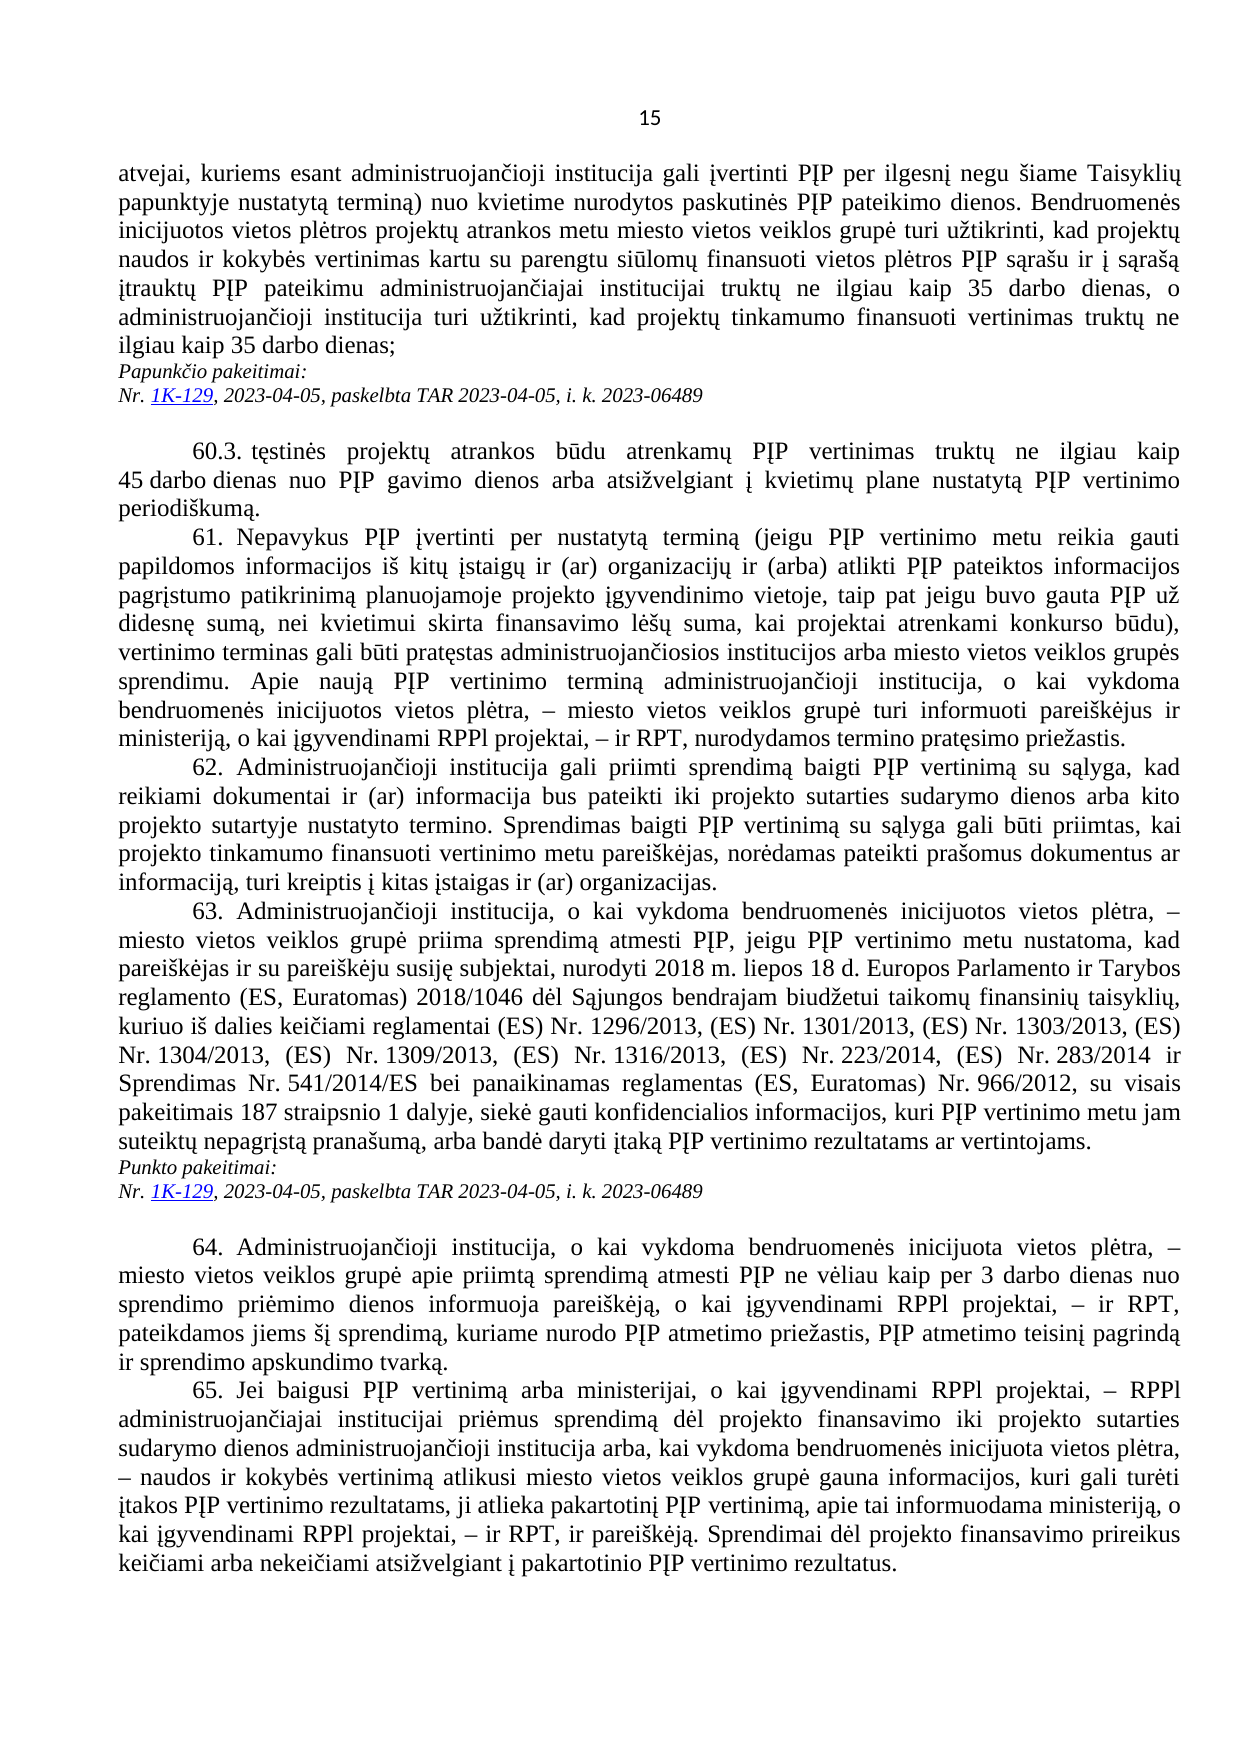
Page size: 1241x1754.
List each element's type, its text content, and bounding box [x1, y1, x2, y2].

text atvejai, kuriems esant administruojančioji institucija gali įvertinti PĮP per ilgesnį negu šiame Taisyklių papunktyje nustatytą terminą) nuo kvietime nurodytos paskutinės PĮP pateikimo dienos. Bendruomenės inicijuotos vietos plėtros projektų atrankos metu miesto vietos veiklos grupė turi užtikrinti, kad projektų naudos ir kokybės vertinimas kartu su parengtu siūlomų finansuoti vietos plėtros PĮP sąrašu ir į sąrašą įtrauktų PĮP pateikimu administruojančiajai institucijai truktų ne ilgiau kaip 35 darbo dienas, o administruojančioji institucija turi užtikrinti, kad projektų tinkamumo finansuoti vertinimas truktų ne ilgiau kaip 35 darbo dienas; [118, 158, 1181, 359]
text 60.3. tęstinės projektų atrankos būdu atrenkamų PĮP vertinimas truktų ne ilgiau kaip 45 darbo dienas nuo PĮP gavimo dienos arba atsižvelgiant į kvietimų plane nustatytą PĮP vertinimo periodiškumą. [118, 436, 1181, 522]
text 64. Administruojančioji institucija, o kai vykdoma bendruomenės inicijuota vietos plėtra, – miesto vietos veiklos grupė apie priimtą sprendimą atmesti PĮP ne vėliau kaip per 3 darbo dienas nuo sprendimo priėmimo dienos informuoja pareiškėją, o kai įgyvendinami RPPl projektai, – ir RPT, pateikdamos jiems šį sprendimą, kuriame nurodo PĮP atmetimo priežastis, PĮP atmetimo teisinį pagrindą ir sprendimo apskundimo tvarką. [118, 1232, 1181, 1375]
text 65. Jei baigusi PĮP vertinimą arba ministerijai, o kai įgyvendinami RPPl projektai, – RPPl administruojančiajai institucijai priėmus sprendimą dėl projekto finansavimo iki projekto sutarties sudarymo dienos administruojančioji institucija arba, kai vykdoma bendruomenės inicijuota vietos plėtra, – naudos ir kokybės vertinimą atlikusi miesto vietos veiklos grupė gauna informacijos, kuri gali turėti įtakos PĮP vertinimo rezultatams, ji atlieka pakartotinį PĮP vertinimą, apie tai informuodama ministeriją, o kai įgyvendinami RPPl projektai, – ir RPT, ir pareiškėją. Sprendimai dėl projekto finansavimo prireikus keičiami arba nekeičiami atsižvelgiant į pakartotinio PĮP vertinimo rezultatus. [118, 1375, 1181, 1577]
text Punkto pakeitimai: [118, 1155, 1181, 1179]
text 61. Nepavykus PĮP įvertinti per nustatytą terminą (jeigu PĮP vertinimo metu reikia gauti papildomos informacijos iš kitų įstaigų ir (ar) organizacijų ir (arba) atlikti PĮP pateiktos informacijos pagrįstumo patikrinimą planuojamoje projekto įgyvendinimo vietoje, taip pat jeigu buvo gauta PĮP už didesnę sumą, nei kvietimui skirta finansavimo lėšų suma, kai projektai atrenkami konkurso būdu), vertinimo terminas gali būti pratęstas administruojančiosios institucijos arba miesto vietos veiklos grupės sprendimu. Apie naują PĮP vertinimo terminą administruojančioji institucija, o kai vykdoma bendruomenės inicijuotos vietos plėtra, – miesto vietos veiklos grupė turi informuoti pareiškėjus ir ministeriją, o kai įgyvendinami RPPl projektai, – ir RPT, nurodydamos termino pratęsimo priežastis. [118, 522, 1181, 752]
text Nr. 1K-129, 2023-04-05, paskelbta TAR 2023-04-05, i. k. 2023-06489 [118, 1179, 1181, 1203]
text Nr. 1K-129, 2023-04-05, paskelbta TAR 2023-04-05, i. k. 2023-06489 [118, 383, 1181, 407]
text Papunkčio pakeitimai: [118, 359, 1181, 383]
text 62. Administruojančioji institucija gali priimti sprendimą baigti PĮP vertinimą su sąlyga, kad reikiami dokumentai ir (ar) informacija bus pateikti iki projekto sutarties sudarymo dienos arba kito projekto sutartyje nustatyto termino. Sprendimas baigti PĮP vertinimą su sąlyga gali būti priimtas, kai projekto tinkamumo finansuoti vertinimo metu pareiškėjas, norėdamas pateikti prašomus dokumentus ar informaciją, turi kreiptis į kitas įstaigas ir (ar) organizacijas. [118, 752, 1181, 896]
text 63. Administruojančioji institucija, o kai vykdoma bendruomenės inicijuotos vietos plėtra, – miesto vietos veiklos grupė priima sprendimą atmesti PĮP, jeigu PĮP vertinimo metu nustatoma, kad pareiškėjas ir su pareiškėju susiję subjektai, nurodyti 2018 m. liepos 18 d. Europos Parlamento ir Tarybos reglamento (ES, Euratomas) 2018/1046 dėl Sąjungos bendrajam biudžetui taikomų finansinių taisyklių, kuriuo iš dalies keičiami reglamentai (ES) Nr. 1296/2013, (ES) Nr. 1301/2013, (ES) Nr. 1303/2013, (ES) Nr. 1304/2013, (ES) Nr. 1309/2013, (ES) Nr. 1316/2013, (ES) Nr. 223/2014, (ES) Nr. 283/2014 ir Sprendimas Nr. 541/2014/ES bei panaikinamas reglamentas (ES, Euratomas) Nr. 966/2012, su visais pakeitimais 187 straipsnio 1 dalyje, siekė gauti konfidencialios informacijos, kuri PĮP vertinimo metu jam suteiktų nepagrįstą pranašumą, arba bandė daryti įtaką PĮP vertinimo rezultatams ar vertintojams. [118, 896, 1181, 1155]
